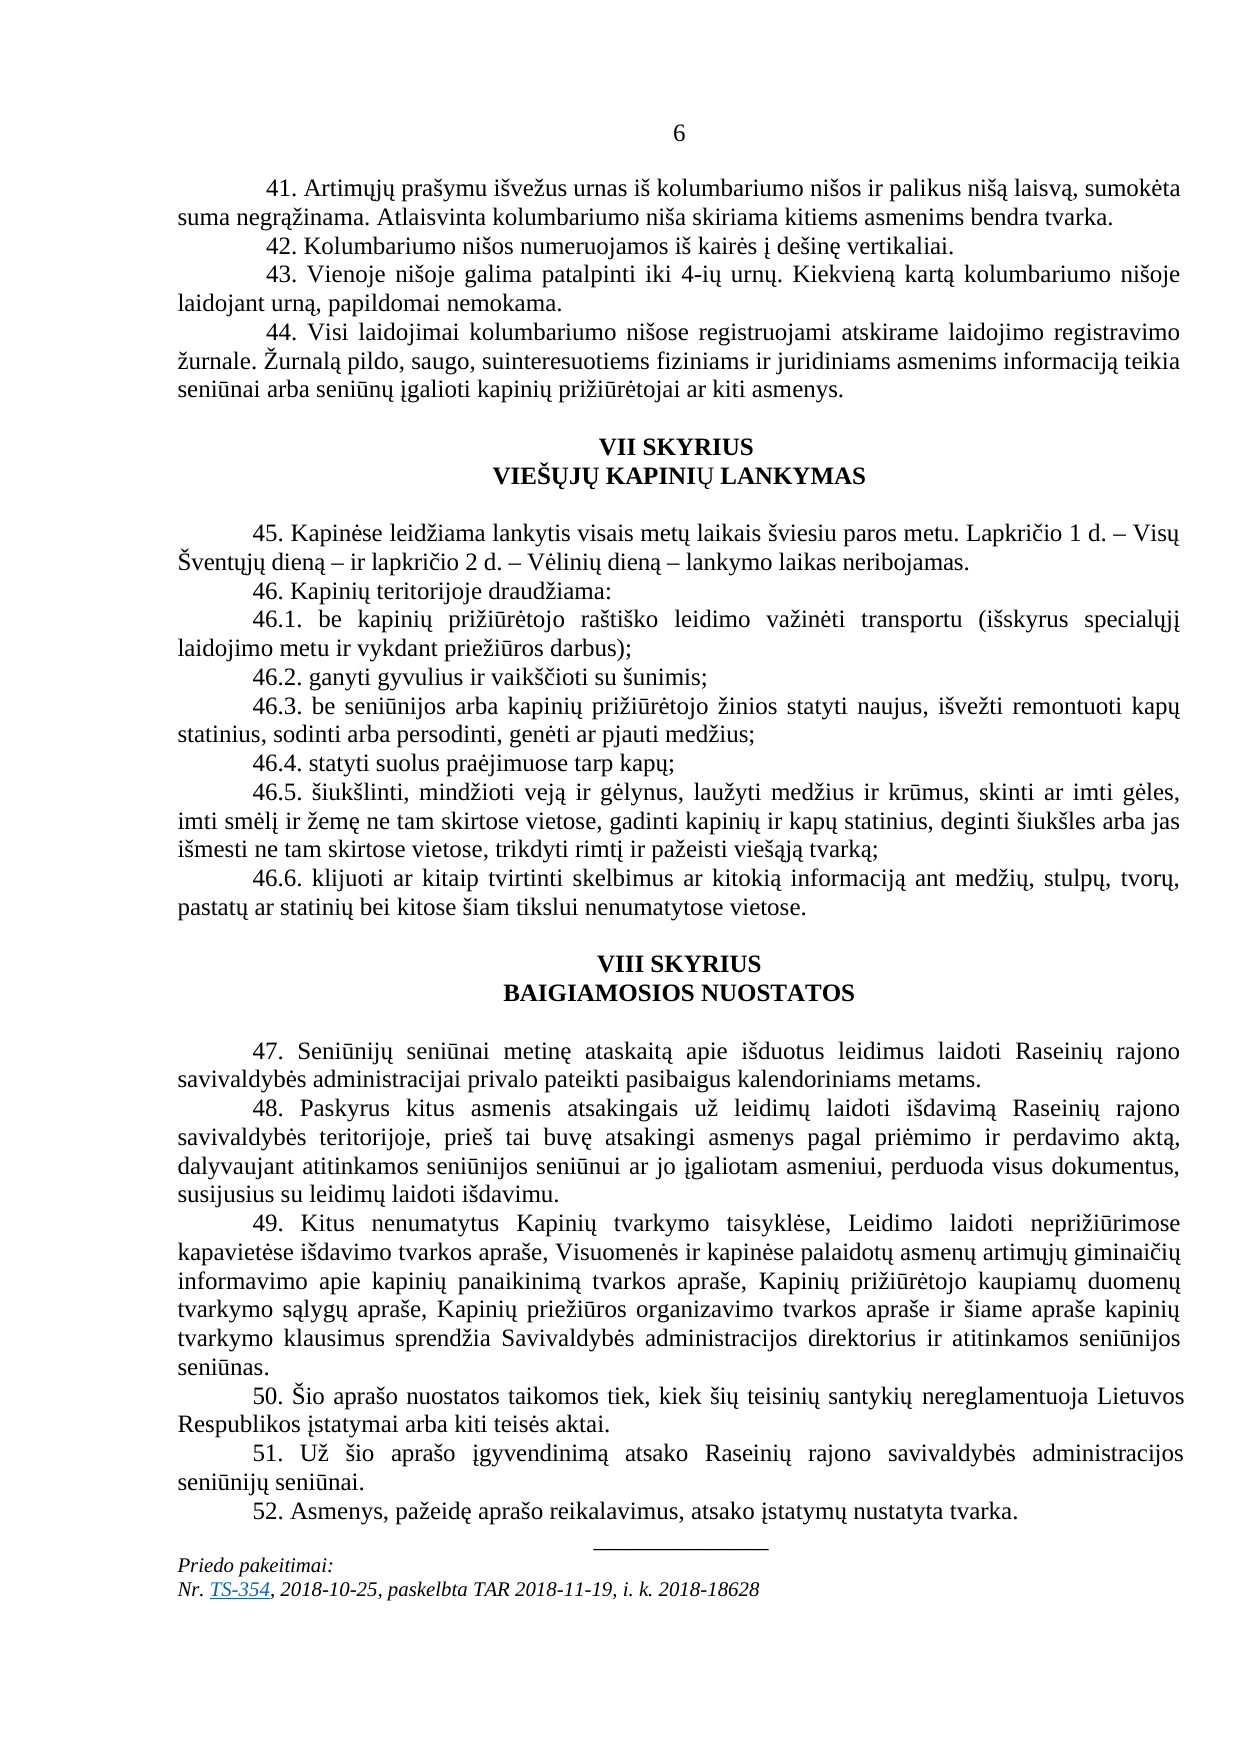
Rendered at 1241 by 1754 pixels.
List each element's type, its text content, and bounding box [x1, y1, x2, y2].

text 46.3. be seniūnijos arba kapinių prižiūrėtojo žinios statyti naujus, išvežti remontuoti kapų statinius, sodinti arba persodinti, genėti ar pjauti medžius; [177, 691, 1181, 748]
text 41. Artimųjų prašymu išvežus urnas iš kolumbariumo nišos ir palikus nišą laisvą, sumokėta suma negrąžinama. Atlaisvinta kolumbariumo niša skiriama kitiems asmenims bendra tvarka. [177, 173, 1181, 231]
text VIEŠŲJŲ KAPINIŲ LANKYMAS [177, 461, 1181, 489]
text 46.1. be kapinių prižiūrėtojo raštiško leidimo važinėti transportu (išskyrus specialųjį laidojimo metu ir vykdant priežiūros darbus); [177, 604, 1181, 662]
text BAIGIAMOSIOS NUOSTATOS [177, 978, 1181, 1007]
text 46. Kapinių teritorijoje draudžiama: [177, 576, 1181, 604]
text 46.5. šiukšlinti, mindžioti veją ir gėlynus, laužyti medžius ir krūmus, skinti ar imti gėles, imti smėlį ir žemę ne tam skirtose vietose, gadinti kapinių ir kapų statinius, deginti šiukšles arba jas išmesti ne tam skirtose vietose, trikdyti rimtį ir pažeisti viešąją tvarką; [177, 777, 1181, 863]
text 42. Kolumbariumo nišos numeruojamos iš kairės į dešinę vertikaliai. [177, 231, 1181, 259]
text 52. Asmenys, pažeidę aprašo reikalavimus, atsako įstatymų nustatyta tvarka. [177, 1496, 1184, 1524]
text 48. Paskyrus kitus asmenis atsakingais už leidimų laidoti išdavimą Raseinių rajono savivaldybės teritorijoje, prieš tai buvę atsakingi asmenys pagal priėmimo ir perdavimo aktą, dalyvaujant atitinkamos seniūnijos seniūnui ar jo įgaliotam asmeniui, perduoda visus dokumentus, susijusius su leidimų laidoti išdavimu. [177, 1093, 1181, 1208]
text ______________ [177, 1524, 1184, 1553]
text 44. Visi laidojimai kolumbariumo nišose registruojami atskirame laidojimo registravimo žurnale. Žurnalą pildo, saugo, suinteresuotiems fiziniams ir juridiniams asmenims informaciją teikia seniūnai arba seniūnų įgalioti kapinių prižiūrėtojai ar kiti asmenys. [177, 317, 1181, 403]
text 46.6. klijuoti ar kitaip tvirtinti skelbimus ar kitokią informaciją ant medžių, stulpų, tvorų, pastatų ar statinių bei kitose šiam tikslui nenumatytose vietose. [177, 863, 1181, 921]
text Priedo pakeitimai: [177, 1553, 1181, 1577]
text 50. Šio aprašo nuostatos taikomos tiek, kiek šių teisinių santykių nereglamentuoja Lietuvos Respublikos įstatymai arba kiti teisės aktai. [177, 1381, 1184, 1438]
text VIII SKYRIUS [177, 949, 1181, 978]
text 51. Už šio aprašo įgyvendinimą atsako Raseinių rajono savivaldybės administracijos seniūnijų seniūnai. [177, 1438, 1184, 1496]
text 46.4. statyti suolus praėjimuose tarp kapų; [177, 748, 1181, 777]
text VII SKYRIUS [177, 432, 1181, 461]
text 45. Kapinėse leidžiama lankytis visais metų laikais šviesiu paros metu. Lapkričio 1 d. – Visų Šventųjų dieną – ir lapkričio 2 d. – Vėlinių dieną – lankymo laikas neribojamas. [177, 518, 1181, 576]
text 49. Kitus nenumatytus Kapinių tvarkymo taisyklėse, Leidimo laidoti neprižiūrimose kapavietėse išdavimo tvarkos apraše, Visuomenės ir kapinėse palaidotų asmenų artimųjų giminaičių informavimo apie kapinių panaikinimą tvarkos apraše, Kapinių prižiūrėtojo kaupiamų duomenų tvarkymo sąlygų apraše, Kapinių priežiūros organizavimo tvarkos apraše ir šiame apraše kapinių tvarkymo klausimus sprendžia Savivaldybės administracijos direktorius ir atitinkamos seniūnijos seniūnas. [177, 1208, 1181, 1381]
text Nr. TS-354, 2018-10-25, paskelbta TAR 2018-11-19, i. k. 2018-18628 [177, 1577, 1181, 1601]
text 43. Vienoje nišoje galima patalpinti iki 4-ių urnų. Kiekvieną kartą kolumbariumo nišoje laidojant urną, papildomai nemokama. [177, 259, 1181, 317]
text 46.2. ganyti gyvulius ir vaikščioti su šunimis; [177, 662, 1181, 691]
text 47. Seniūnijų seniūnai metinę ataskaitą apie išduotus leidimus laidoti Raseinių rajono savivaldybės administracijai privalo pateikti pasibaigus kalendoriniams metams. [177, 1036, 1181, 1093]
